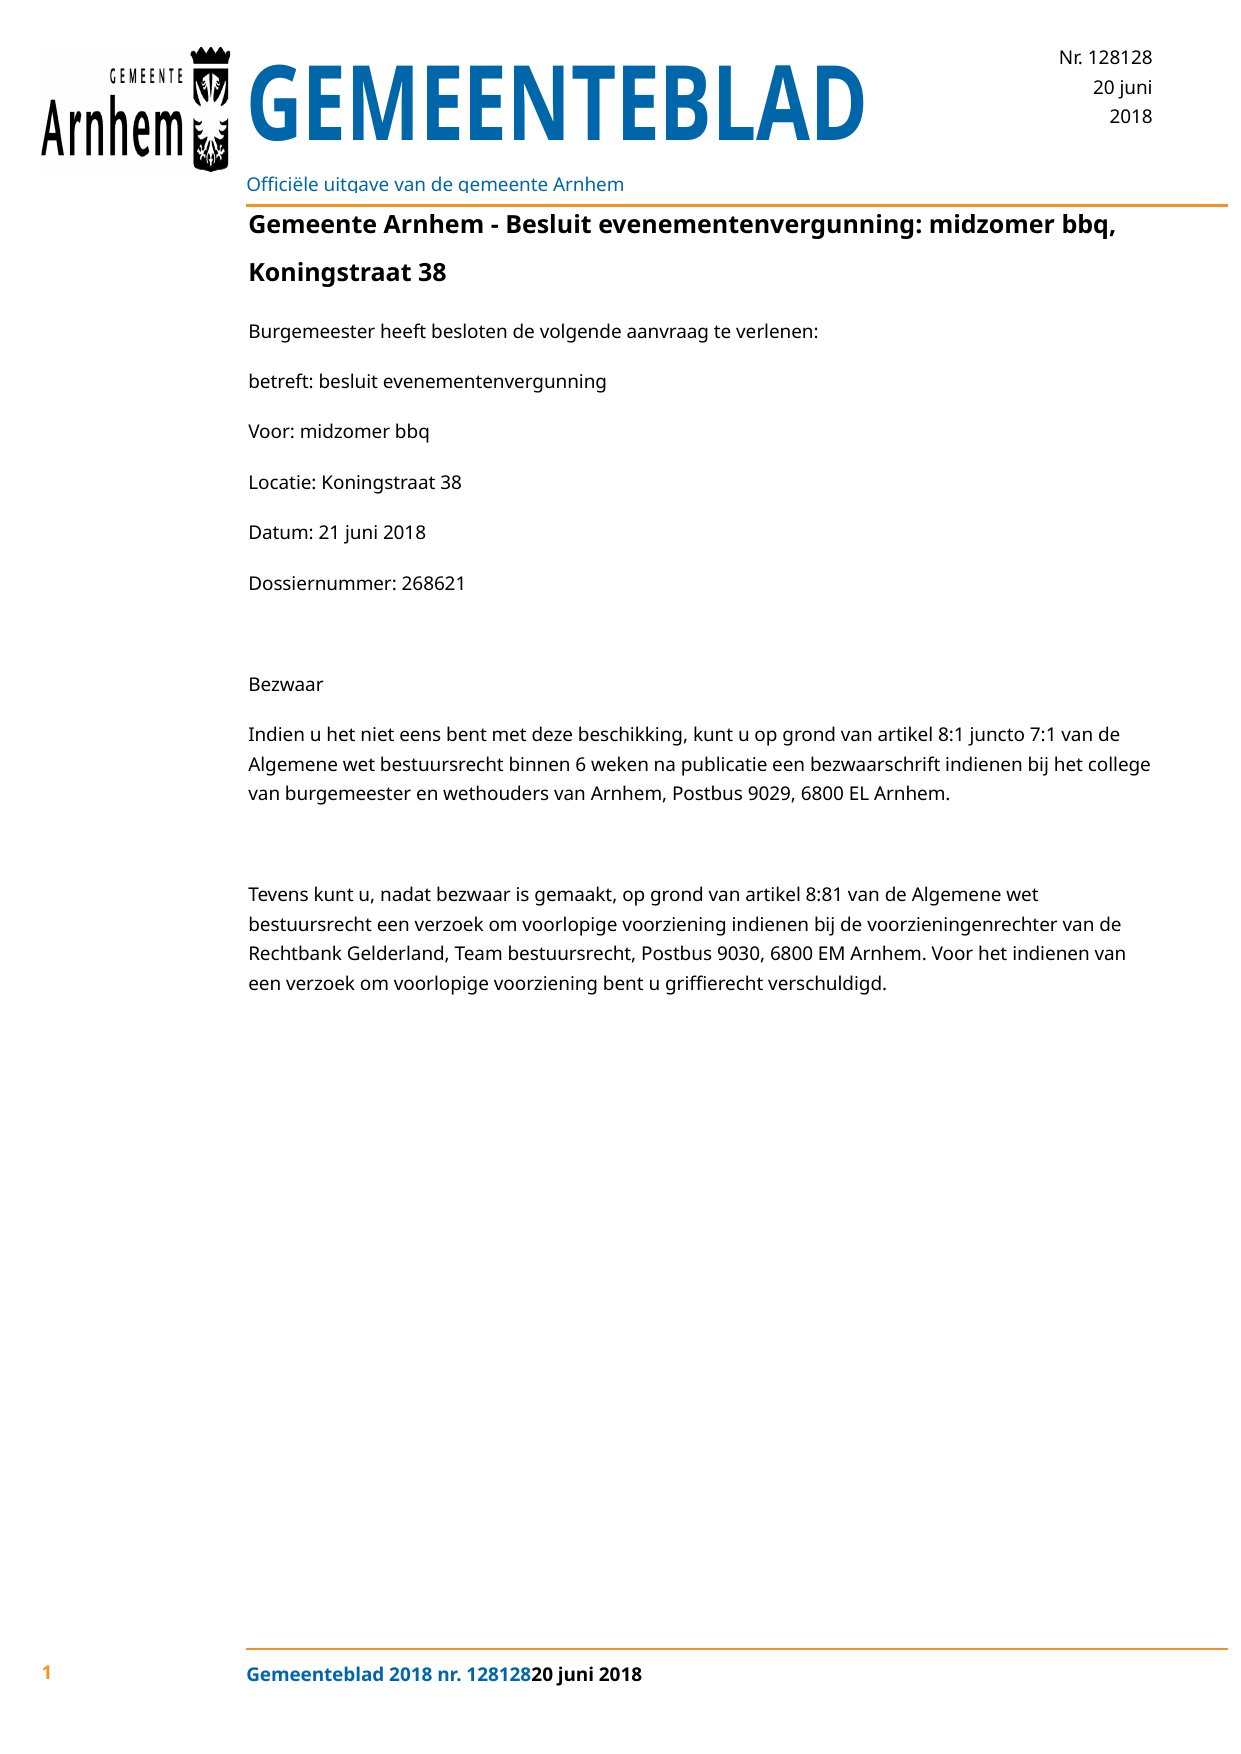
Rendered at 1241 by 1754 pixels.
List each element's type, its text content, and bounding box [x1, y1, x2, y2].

text Burgemeester heeft besloten de volgende aanvraag te verlenen: [248, 318, 1152, 344]
text Locatie: Koningstraat 38 [248, 469, 1152, 495]
text Indien u het niet eens bent met deze beschikking, kunt u op grond van artikel 8:1 juncto 7:1 van de Algemene wet bestuursrecht binnen 6 weken na publicatie een bezwaarschrift indienen bij het college van burgemeester en wethouders van Arnhem, Postbus 9029, 6800 EL Arnhem. [248, 721, 1152, 806]
text Bezwaar [248, 671, 1152, 697]
text betreft: besluit evenementenvergunning [248, 368, 1152, 394]
picture [41, 47, 231, 172]
text Tevens kunt u, nadat bezwaar is gemaakt, op grond van artikel 8:81 van de Algemene wet bestuursrecht een verzoek om voorlopige voorziening indienen bij de voorzieningenrechter van de Rechtbank Gelderland, Team bestuursrecht, Postbus 9030, 6800 EM Arnhem. Voor het indienen van een verzoek om voorlopige voorziening bent u griffierecht verschuldigd. [248, 881, 1152, 996]
text Datum: 21 juni 2018 [248, 519, 1152, 545]
text Gemeente Arnhem - Besluit evenementenvergunning: midzomer bbq, Koningstraat 38 [248, 207, 1152, 288]
text Voor: midzomer bbq [248, 419, 1152, 444]
text Dossiernummer: 268621 [248, 570, 1152, 596]
